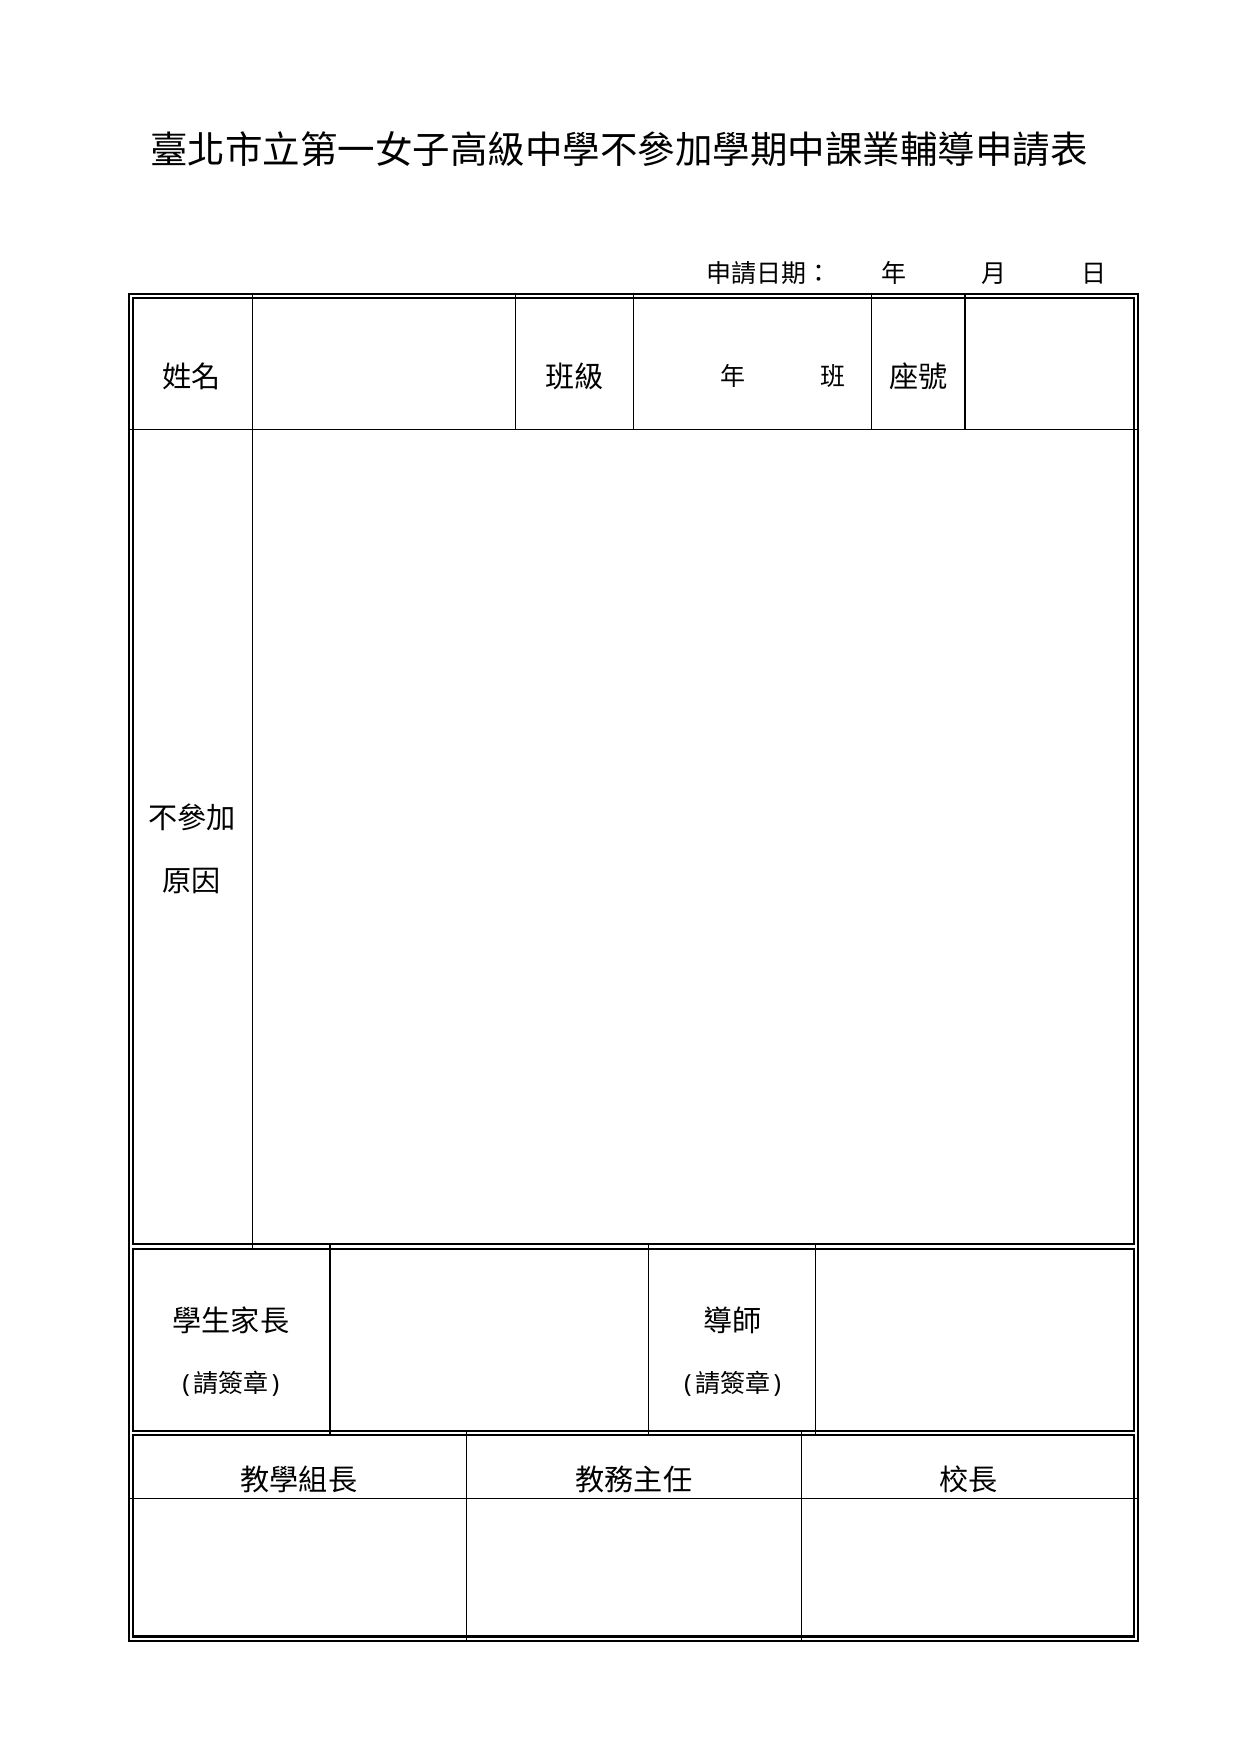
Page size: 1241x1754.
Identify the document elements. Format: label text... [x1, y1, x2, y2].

table_cell 教務主任 [467, 1436, 801, 1498]
text 申請日期： 年 月 日 [131, 230, 1106, 293]
table_header [966, 299, 1133, 429]
table_cell 教學組長 [134, 1436, 466, 1498]
text 臺北市立第一女子高級中學不參加學期中課業輔導申請表 [131, 105, 1106, 168]
table_cell [331, 1250, 648, 1429]
table_cell 學生家長 (請簽章) [134, 1250, 329, 1429]
table_cell [253, 430, 1133, 1243]
table_cell [134, 1499, 466, 1635]
table_header 座號 [872, 299, 964, 429]
table_cell 學生家長 (請簽章) [131, 1243, 252, 1429]
table_header 姓名 [134, 299, 252, 429]
table_header 班級 [516, 299, 633, 429]
table_cell [802, 1499, 1133, 1635]
table_cell [816, 1250, 1133, 1429]
table_header [253, 299, 515, 429]
table_cell [816, 1243, 1136, 1429]
table_cell 不參加 原因 [134, 430, 252, 1243]
table_cell 校長 [802, 1436, 1133, 1498]
table_cell 導師 (請簽章) [649, 1250, 815, 1429]
table_header 年 班 [634, 299, 871, 429]
table_cell [467, 1499, 801, 1635]
